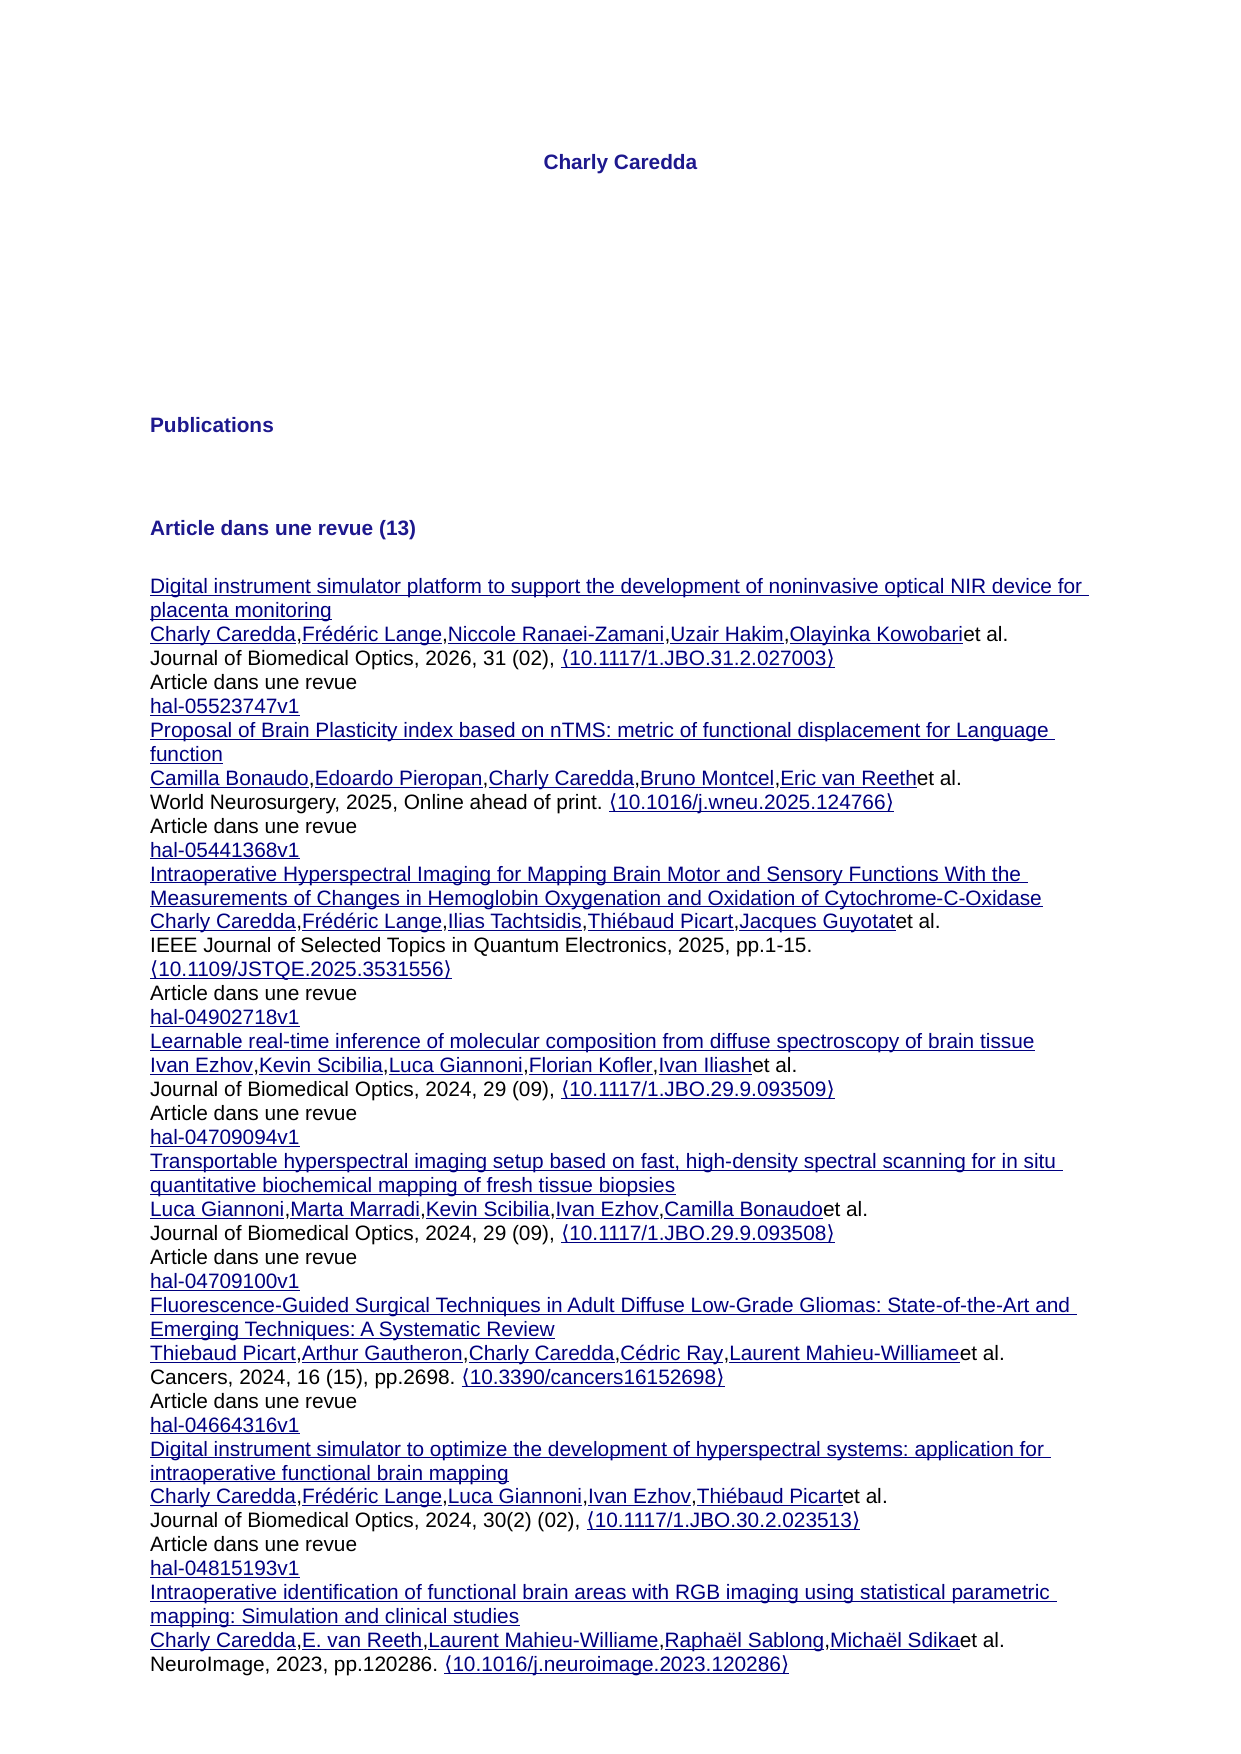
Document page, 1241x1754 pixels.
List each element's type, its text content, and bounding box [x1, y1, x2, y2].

table_header Digital instrument simulator platform to support the development of noninvasive optical NIR device for placenta monitoring Charly Caredda,Frédéric Lange,Niccole Ranaei-Zamani,Uzair Hakim,Olayinka Kowobariet al. Journal of Biomedical Optics, 2026, 31 (02), ⟨10.1117/1.JBO.31.2.027003⟩ Article dans une revue hal-05523747v1 [150, 574, 1090, 718]
subtitle Charly Caredda [150, 150, 1090, 174]
subtitle Article dans une revue (13) [150, 516, 1090, 539]
table_cell Proposal of Brain Plasticity index based on nTMS: metric of functional displacement for Language function Camilla Bonaudo,Edoardo Pieropan,Charly Caredda,Bruno Montcel,Eric van Reethet al. World Neurosurgery, 2025, Online ahead of print. ⟨10.1016/j.wneu.2025.124766⟩ Article dans une revue hal-05441368v1 [150, 718, 1090, 861]
table_cell Intraoperative Hyperspectral Imaging for Mapping Brain Motor and Sensory Functions With the Measurements of Changes in Hemoglobin Oxygenation and Oxidation of Cytochrome-C-Oxidase Charly Caredda,Frédéric Lange,Ilias Tachtsidis,Thiébaud Picart,Jacques Guyotatet al. IEEE Journal of Selected Topics in Quantum Electronics, 2025, pp.1-15. ⟨10.1109/JSTQE.2025.3531556⟩ Article dans une revue hal-04902718v1 [150, 861, 1090, 1029]
subtitle Publications [150, 412, 1090, 436]
table_cell Learnable real-time inference of molecular composition from diffuse spectroscopy of brain tissue Ivan Ezhov,Kevin Scibilia,Luca Giannoni,Florian Kofler,Ivan Iliashet al. Journal of Biomedical Optics, 2024, 29 (09), ⟨10.1117/1.JBO.29.9.093509⟩ Article dans une revue hal-04709094v1 [150, 1029, 1090, 1149]
table_cell Fluorescence-Guided Surgical Techniques in Adult Diffuse Low-Grade Gliomas: State-of-the-Art and Emerging Techniques: A Systematic Review Thiebaud Picart,Arthur Gautheron,Charly Caredda,Cédric Ray,Laurent Mahieu-Williameet al. Cancers, 2024, 16 (15), pp.2698. ⟨10.3390/cancers16152698⟩ Article dans une revue hal-04664316v1 [150, 1293, 1090, 1436]
table_cell Digital instrument simulator to optimize the development of hyperspectral systems: application for intraoperative functional brain mapping Charly Caredda,Frédéric Lange,Luca Giannoni,Ivan Ezhov,Thiébaud Picartet al. Journal of Biomedical Optics, 2024, 30(2) (02), ⟨10.1117/1.JBO.30.2.023513⟩ Article dans une revue hal-04815193v1 [150, 1436, 1090, 1580]
table_cell Intraoperative identification of functional brain areas with RGB imaging using statistical parametric mapping: Simulation and clinical studies Charly Caredda,E. van Reeth,Laurent Mahieu-Williame,Raphaël Sablong,Michaël Sdikaet al. NeuroImage, 2023, pp.120286. ⟨10.1016/j.neuroimage.2023.120286⟩ [150, 1580, 1090, 1676]
table_cell Transportable hyperspectral imaging setup based on fast, high-density spectral scanning for in situ quantitative biochemical mapping of fresh tissue biopsies Luca Giannoni,Marta Marradi,Kevin Scibilia,Ivan Ezhov,Camilla Bonaudoet al. Journal of Biomedical Optics, 2024, 29 (09), ⟨10.1117/1.JBO.29.9.093508⟩ Article dans une revue hal-04709100v1 [150, 1149, 1090, 1293]
